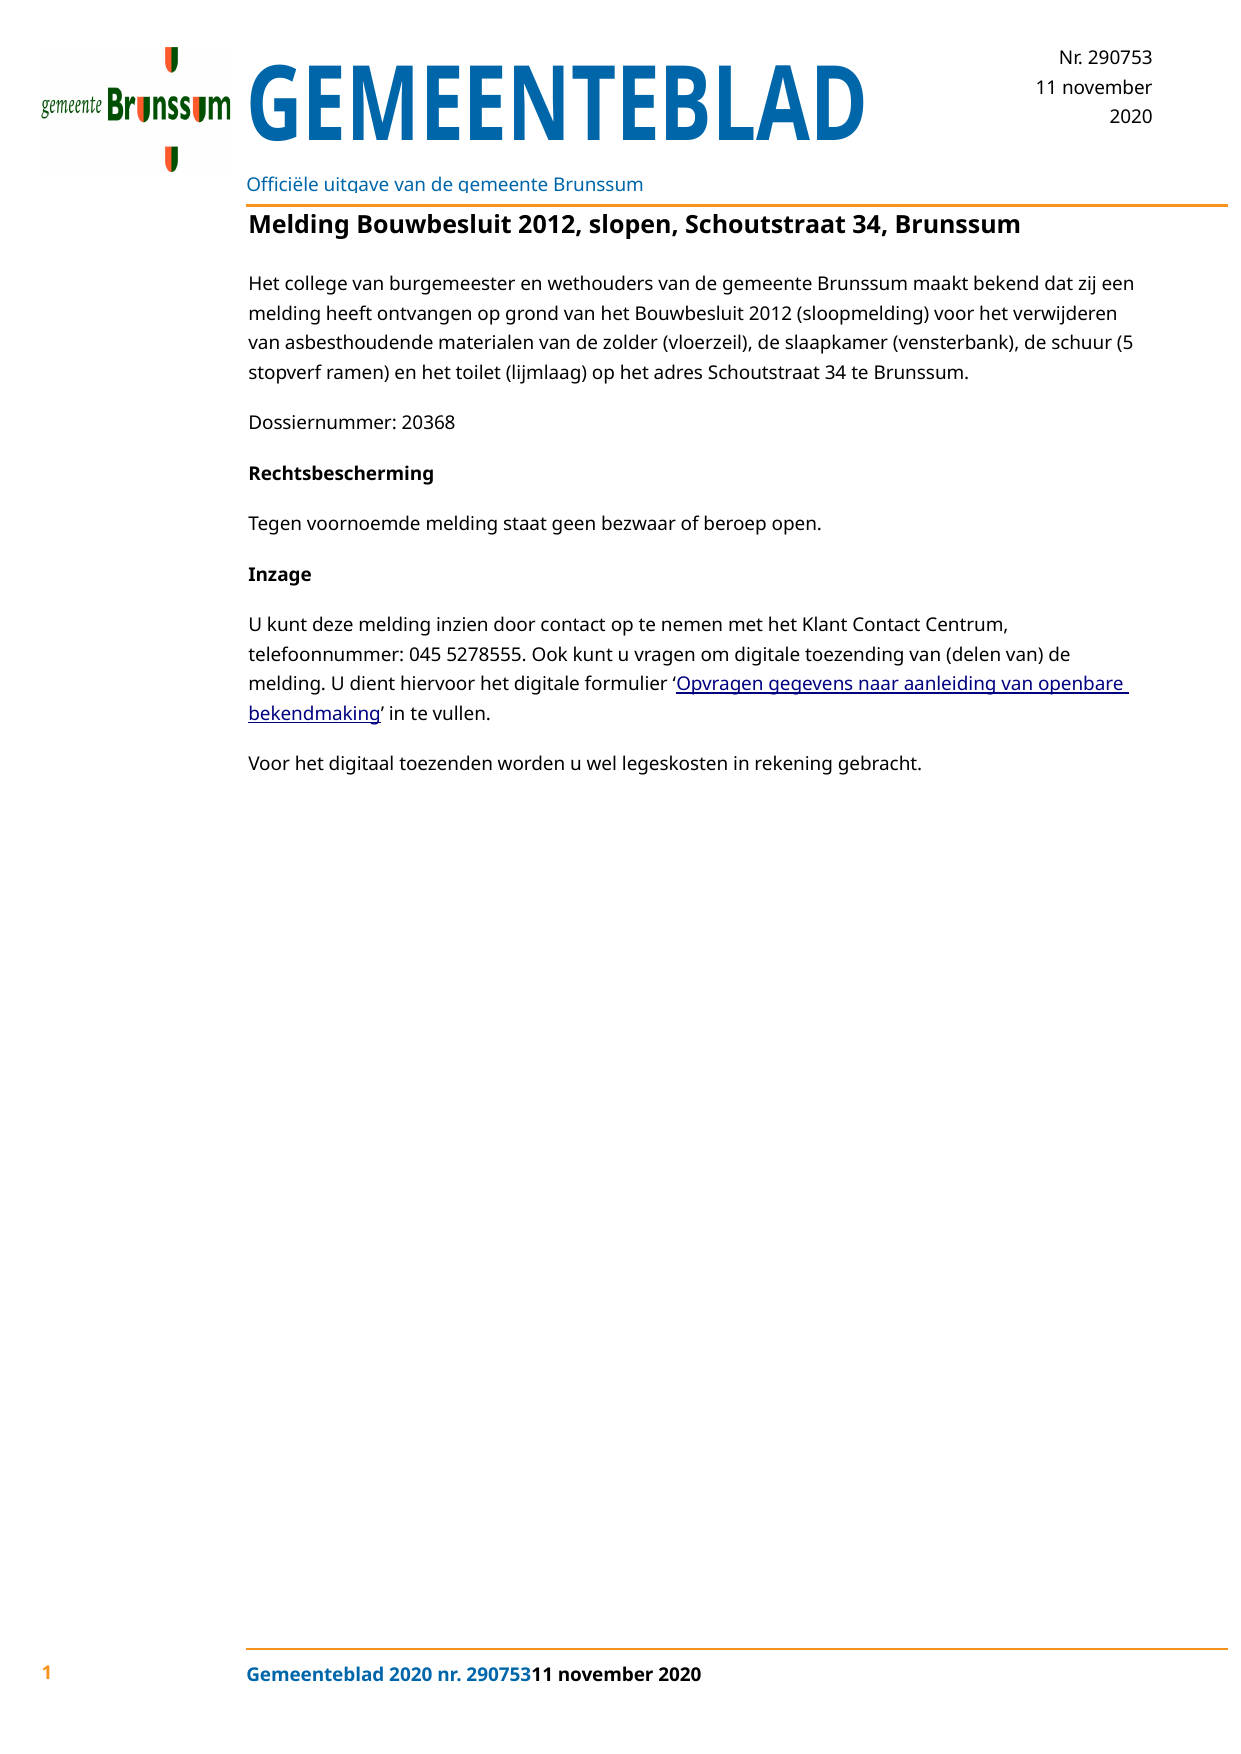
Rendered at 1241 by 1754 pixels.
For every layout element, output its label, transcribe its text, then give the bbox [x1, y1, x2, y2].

picture [41, 47, 231, 172]
text Inzage [248, 561, 1152, 586]
text Melding Bouwbesluit 2012, slopen, Schoutstraat 34, Brunssum [248, 207, 1152, 241]
text U kunt deze melding inzien door contact op te nemen met het Klant Contact Centrum, telefoonnummer: 045 5278555. Ook kunt u vragen om digitale toezending van (delen van) de melding. U dient hiervoor het digitale formulier ‘Opvragen gegevens naar aanleiding van openbare bekendmaking’ in te vullen. [248, 611, 1152, 726]
text Dossiernummer: 20368 [248, 409, 1152, 435]
text Voor het digitaal toezenden worden u wel legeskosten in rekening gebracht. [248, 750, 1152, 776]
text Tegen voornoemde melding staat geen bezwaar of beroep open. [248, 510, 1152, 536]
text Rechtsbescherming [248, 460, 1152, 486]
text Het college van burgemeester en wethouders van de gemeente Brunssum maakt bekend dat zij een melding heeft ontvangen op grond van het Bouwbesluit 2012 (sloopmelding) voor het verwijderen van asbesthoudende materialen van de zolder (vloerzeil), de slaapkamer (vensterbank), de schuur (5 stopverf ramen) en het toilet (lijmlaag) op het adres Schoutstraat 34 te Brunssum. [248, 270, 1152, 385]
